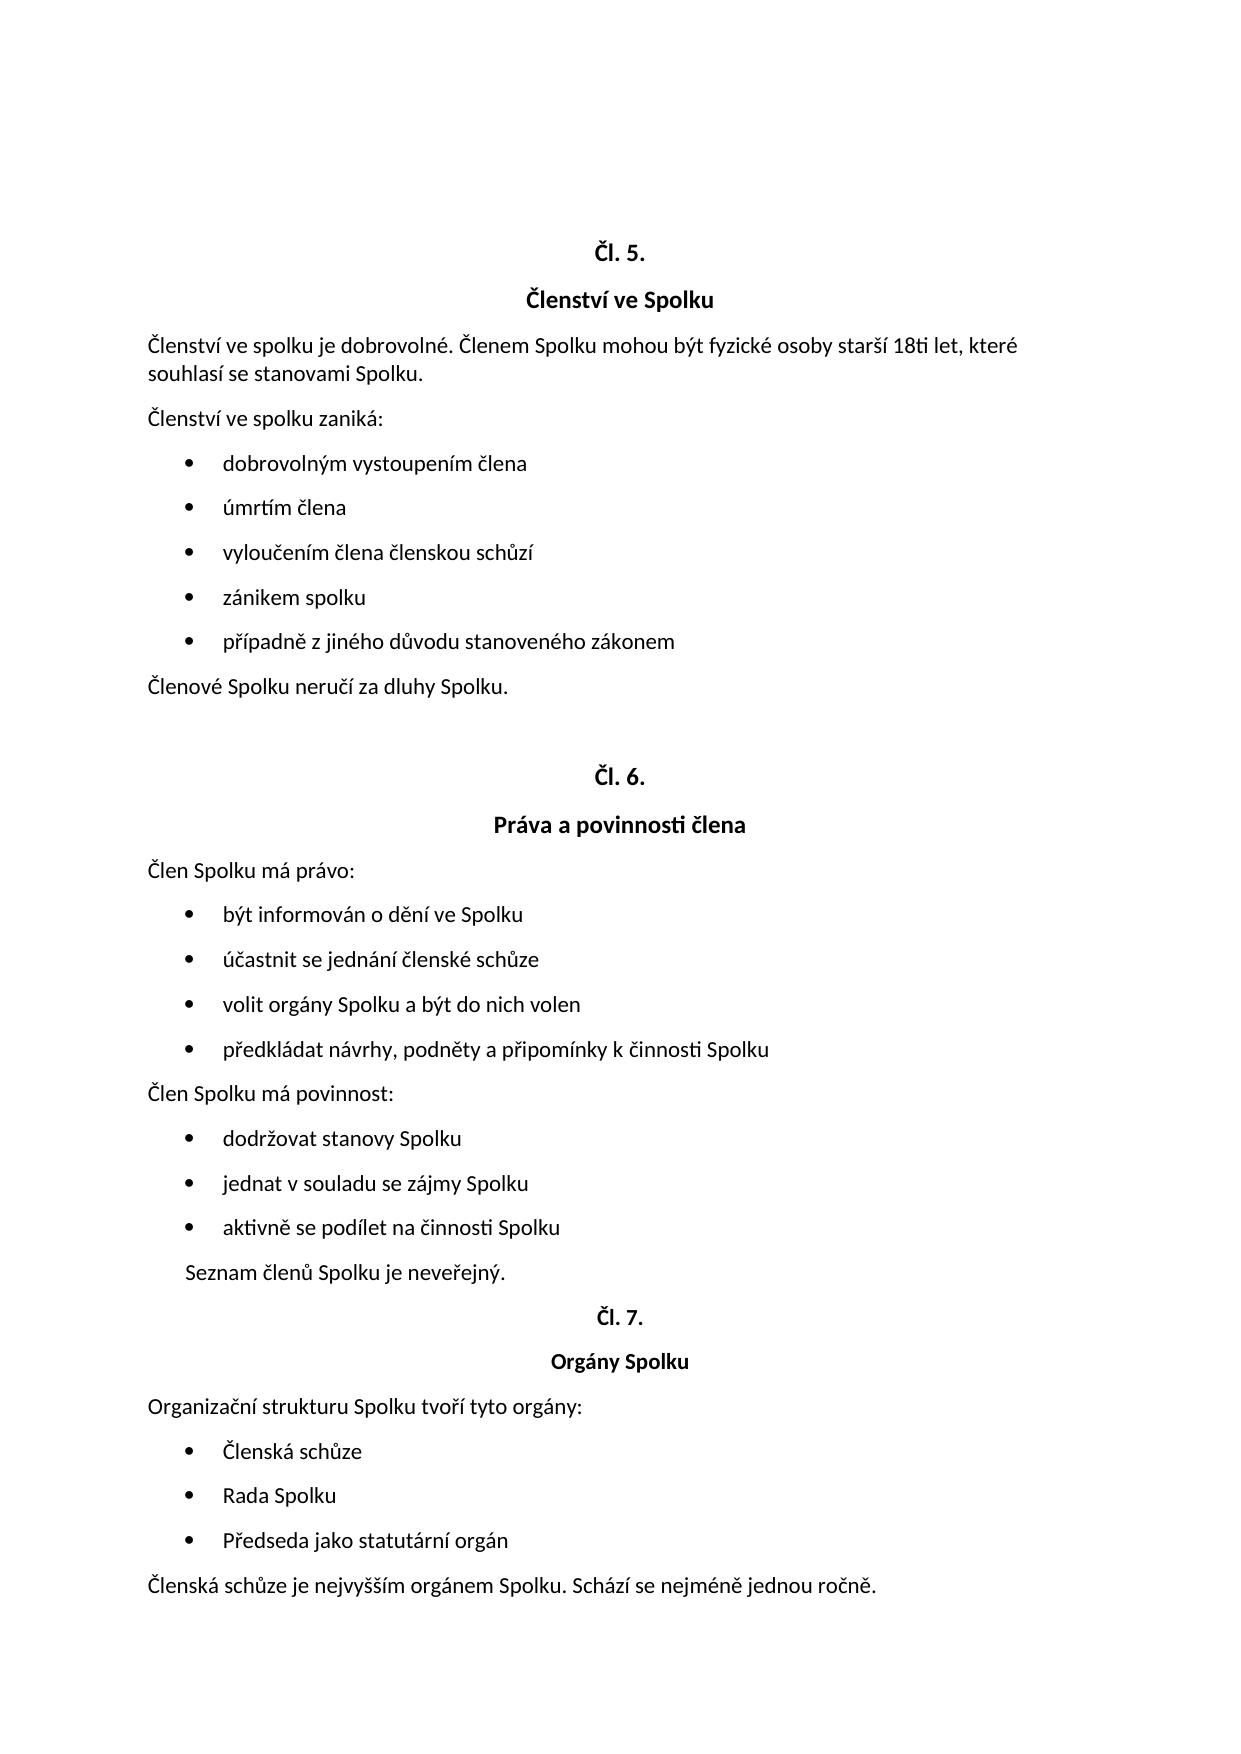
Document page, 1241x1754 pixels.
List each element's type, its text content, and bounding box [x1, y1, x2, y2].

list úmrtím člena [185, 493, 1093, 521]
text Čl. 5. [148, 237, 1093, 267]
text Členství ve Spolku [148, 284, 1093, 315]
list Předseda jako statutární orgán [185, 1526, 1093, 1554]
text Členská schůze je nejvyšším orgánem Spolku. Schází se nejméně jednou ročně. [148, 1571, 1093, 1599]
list Rada Spolku [185, 1482, 1093, 1509]
list volit orgány Spolku a být do nich volen [185, 990, 1093, 1018]
text Orgány Spolku [148, 1347, 1093, 1376]
list předkládat návrhy, podněty a připomínky k činnosti Spolku [185, 1035, 1093, 1063]
list Členská schůze [185, 1437, 1093, 1465]
text Čl. 6. [148, 762, 1093, 792]
list vyloučením člena členskou schůzí [185, 538, 1093, 566]
list být informován o dění ve Spolku [185, 901, 1093, 929]
text Čl. 7. [148, 1303, 1093, 1331]
list účastnit se jednání členské schůze [185, 945, 1093, 973]
list dobrovolným vystoupením člena [185, 449, 1093, 477]
text Člen Spolku má právo: [148, 856, 1093, 884]
text Seznam členů Spolku je neveřejný. [185, 1258, 1093, 1286]
text Členové Spolku neručí za dluhy Spolku. [148, 672, 1093, 700]
list aktivně se podílet na činnosti Spolku [185, 1213, 1093, 1241]
text Členství ve spolku je dobrovolné. Členem Spolku mohou být fyzické osoby starší 18ti let, které souhlasí se stanovami Spolku. [148, 331, 1093, 387]
list zánikem spolku [185, 583, 1093, 611]
list dodržovat stanovy Spolku [185, 1124, 1093, 1152]
text Členství ve spolku zaniká: [148, 404, 1093, 432]
text Organizační strukturu Spolku tvoří tyto orgány: [148, 1392, 1093, 1420]
text Člen Spolku má povinnost: [148, 1079, 1093, 1107]
list jednat v souladu se zájmy Spolku [185, 1169, 1093, 1197]
text Práva a povinnosti člena [148, 809, 1093, 839]
list případně z jiného důvodu stanoveného zákonem [185, 627, 1093, 656]
